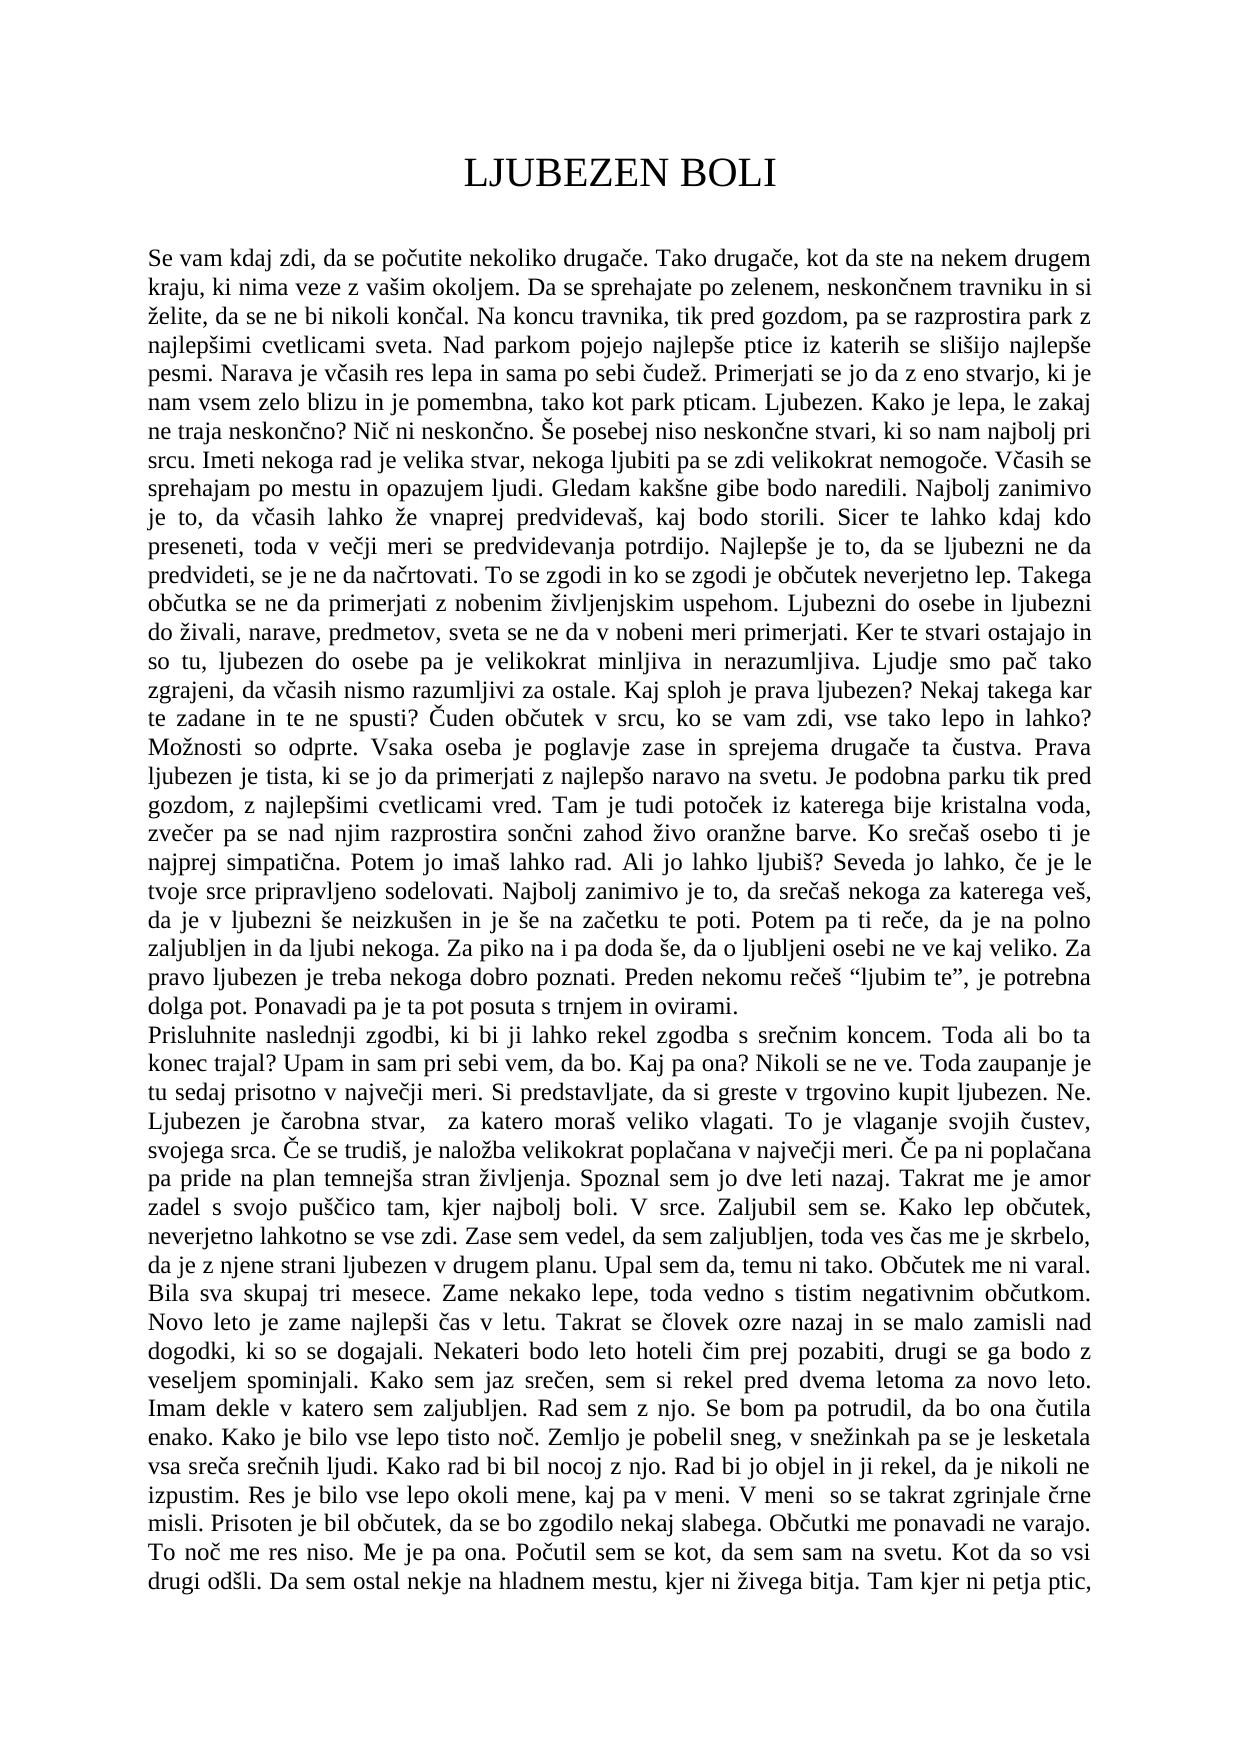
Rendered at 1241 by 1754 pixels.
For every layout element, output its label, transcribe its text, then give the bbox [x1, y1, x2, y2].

text Prisluhnite naslednji zgodbi, ki bi ji lahko rekel zgodba s srečnim koncem. Toda ali bo ta konec trajal? Upam in sam pri sebi vem, da bo. Kaj pa ona? Nikoli se ne ve. Toda zaupanje je tu sedaj prisotno v največji meri. Si predstavljate, da si greste v trgovino kupit ljubezen. Ne. Ljubezen je čarobna stvar, za katero moraš veliko vlagati. To je vlaganje svojih čustev, svojega srca. Če se trudiš, je naložba velikokrat poplačana v največji meri. Če pa ni poplačana pa pride na plan temnejša stran življenja. Spoznal sem jo dve leti nazaj. Takrat me je amor zadel s svojo puščico tam, kjer najbolj boli. V srce. Zaljubil sem se. Kako lep občutek, neverjetno lahkotno se vse zdi. Zase sem vedel, da sem zaljubljen, toda ves čas me je skrbelo, da je z njene strani ljubezen v drugem planu. Upal sem da, temu ni tako. Občutek me ni varal. Bila sva skupaj tri mesece. Zame nekako lepe, toda vedno s tistim negativnim občutkom. Novo leto je zame najlepši čas v letu. Takrat se človek ozre nazaj in se malo zamisli nad dogodki, ki so se dogajali. Nekateri bodo leto hoteli čim prej pozabiti, drugi se ga bodo z veseljem spominjali. Kako sem jaz srečen, sem si rekel pred dvema letoma za novo leto. Imam dekle v katero sem zaljubljen. Rad sem z njo. Se bom pa potrudil, da bo ona čutila enako. Kako je bilo vse lepo tisto noč. Zemljo je pobelil sneg, v snežinkah pa se je lesketala vsa sreča srečnih ljudi. Kako rad bi bil nocoj z njo. Rad bi jo objel in ji rekel, da je nikoli ne izpustim. Res je bilo vse lepo okoli mene, kaj pa v meni. V meni so se takrat zgrinjale črne misli. Prisoten je bil občutek, da se bo zgodilo nekaj slabega. Občutki me ponavadi ne varajo. To noč me res niso. Me je pa ona. Počutil sem se kot, da sem sam na svetu. Kot da so vsi drugi odšli. Da sem ostal nekje na hladnem mestu, kjer ni živega bitja. Tam kjer ni petja ptic, [148, 1020, 1093, 1595]
text Se vam kdaj zdi, da se počutite nekoliko drugače. Tako drugače, kot da ste na nekem drugem kraju, ki nima veze z vašim okoljem. Da se sprehajate po zelenem, neskončnem travniku in si želite, da se ne bi nikoli končal. Na koncu travnika, tik pred gozdom, pa se razprostira park z najlepšimi cvetlicami sveta. Nad parkom pojejo najlepše ptice iz katerih se slišijo najlepše pesmi. Narava je včasih res lepa in sama po sebi čudež. Primerjati se jo da z eno stvarjo, ki je nam vsem zelo blizu in je pomembna, tako kot park pticam. Ljubezen. Kako je lepa, le zakaj ne traja neskončno? Nič ni neskončno. Še posebej niso neskončne stvari, ki so nam najbolj pri srcu. Imeti nekoga rad je velika stvar, nekoga ljubiti pa se zdi velikokrat nemogoče. Včasih se sprehajam po mestu in opazujem ljudi. Gledam kakšne gibe bodo naredili. Najbolj zanimivo je to, da včasih lahko že vnaprej predvidevaš, kaj bodo storili. Sicer te lahko kdaj kdo preseneti, toda v večji meri se predvidevanja potrdijo. Najlepše je to, da se ljubezni ne da predvideti, se je ne da načrtovati. To se zgodi in ko se zgodi je občutek neverjetno lep. Takega občutka se ne da primerjati z nobenim življenjskim uspehom. Ljubezni do osebe in ljubezni do živali, narave, predmetov, sveta se ne da v nobeni meri primerjati. Ker te stvari ostajajo in so tu, ljubezen do osebe pa je velikokrat minljiva in nerazumljiva. Ljudje smo pač tako zgrajeni, da včasih nismo razumljivi za ostale. Kaj sploh je prava ljubezen? Nekaj takega kar te zadane in te ne spusti? Čuden občutek v srcu, ko se vam zdi, vse tako lepo in lahko? Možnosti so odprte. Vsaka oseba je poglavje zase in sprejema drugače ta čustva. Prava ljubezen je tista, ki se jo da primerjati z najlepšo naravo na svetu. Je podobna parku tik pred gozdom, z najlepšimi cvetlicami vred. Tam je tudi potoček iz katerega bije kristalna voda, zvečer pa se nad njim razprostira sončni zahod živo oranžne barve. Ko srečaš osebo ti je najprej simpatična. Potem jo imaš lahko rad. Ali jo lahko ljubiš? Seveda jo lahko, če je le tvoje srce pripravljeno sodelovati. Najbolj zanimivo je to, da srečaš nekoga za katerega veš, da je v ljubezni še neizkušen in je še na začetku te poti. Potem pa ti reče, da je na polno zaljubljen in da ljubi nekoga. Za piko na i pa doda še, da o ljubljeni osebi ne ve kaj veliko. Za pravo ljubezen je treba nekoga dobro poznati. Preden nekomu rečeš “ljubim te”, je potrebna dolga pot. Ponavadi pa je ta pot posuta s trnjem in ovirami. [148, 243, 1093, 1020]
text LJUBEZEN BOLI [148, 148, 1093, 196]
